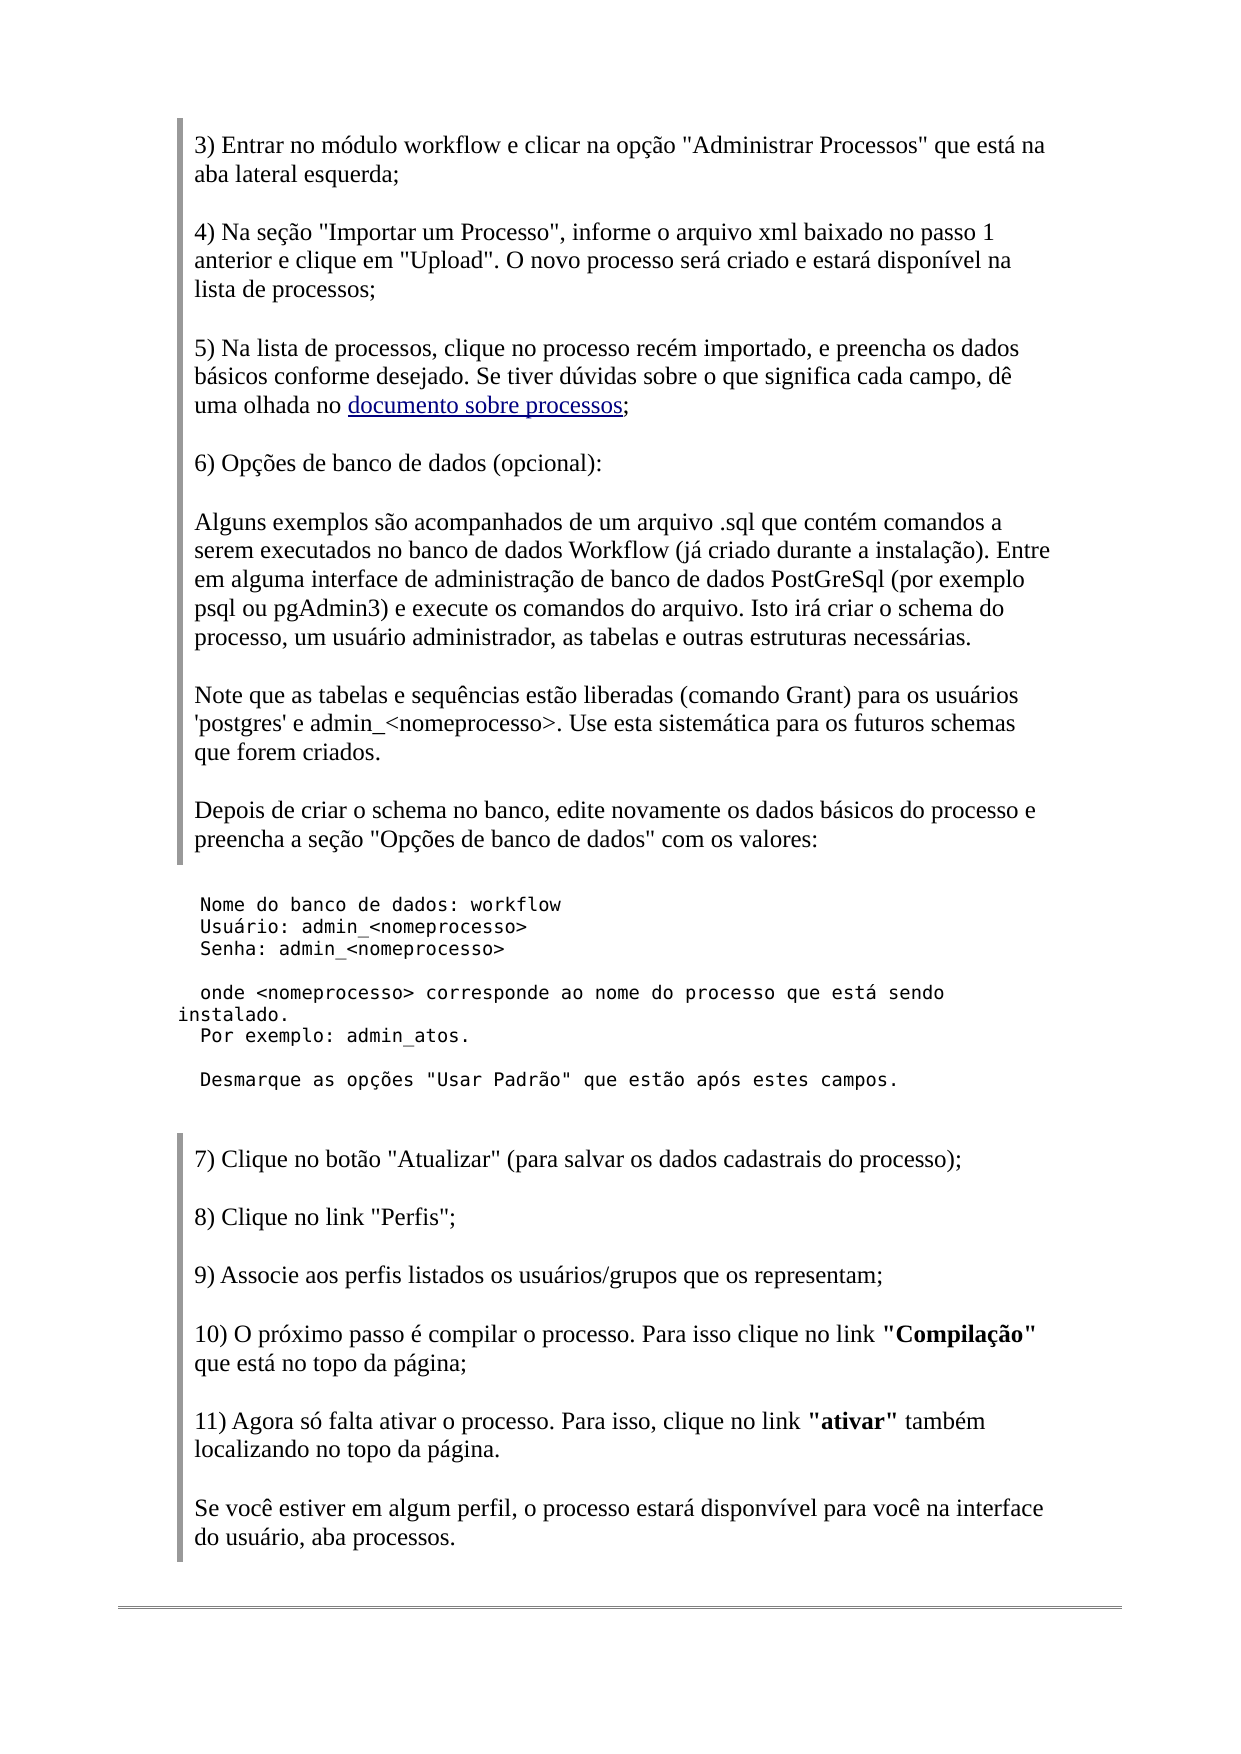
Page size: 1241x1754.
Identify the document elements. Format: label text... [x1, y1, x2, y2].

text 7) Clique no botão "Atualizar" (para salvar os dados cadastrais do processo); [177, 1132, 1063, 1173]
text Se você estiver em algum perfil, o processo estará disponvível para você na interface do usuário, aba processos. [183, 1481, 1063, 1562]
text 8) Clique no link "Perfis"; [183, 1191, 1063, 1231]
text 3) Entrar no módulo workflow e clicar na opção "Administrar Processos" que está na aba lateral esquerda; [183, 118, 1063, 187]
text Depois de criar o schema no banco, edite novamente os dados básicos do processo e preencha a seção "Opções de banco de dados" com os valores: [183, 784, 1063, 865]
text 11) Agora só falta ativar o processo. Para isso, clique no link "ativar" também localizando no topo da página. [183, 1394, 1063, 1463]
text 5) Na lista de processos, clique no processo recém importado, e preencha os dados básicos conforme desejado. Se tiver dúvidas sobre o que significa cada campo, dê uma olhada no documento sobre processos; [183, 321, 1063, 419]
text Note que as tabelas e sequências estão liberadas (comando Grant) para os usuários 'postgres' e admin_<nomeprocesso>. Use esta sistemática para os futuros schemas que forem criados. [183, 668, 1063, 766]
text Alguns exemplos são acompanhados de um arquivo .sql que contém comandos a serem executados no banco de dados Workflow (já criado durante a instalação). Entre em alguma interface de administração de banco de dados PostGreSql (por exemplo psql ou pgAdmin3) e execute os comandos do arquivo. Isto irá criar o schema do processo, um usuário administrador, as tabelas e outras estruturas necessárias. [183, 495, 1063, 650]
text 6) Opções de banco de dados (opcional): [183, 437, 1063, 477]
text Nome do banco de dados: workflow Usuário: admin_<nomeprocesso> Senha: admin_<nomeprocesso> onde <nomeprocesso> corresponde ao nome do processo que está sendo instalado. Por exemplo: admin_atos. Desmarque as opções "Usar Padrão" que estão após estes campos. [177, 894, 1063, 1091]
text 4) Na seção "Importar um Processo", informe o arquivo xml baixado no passo 1 anterior e clique em "Upload". O novo processo será criado e estará disponível na lista de processos; [183, 205, 1063, 303]
text 9) Associe aos perfis listados os usuários/grupos que os representam; [183, 1249, 1063, 1289]
text 10) O próximo passo é compilar o processo. Para isso clique no link "Compilação" que está no topo da página; [183, 1307, 1063, 1376]
